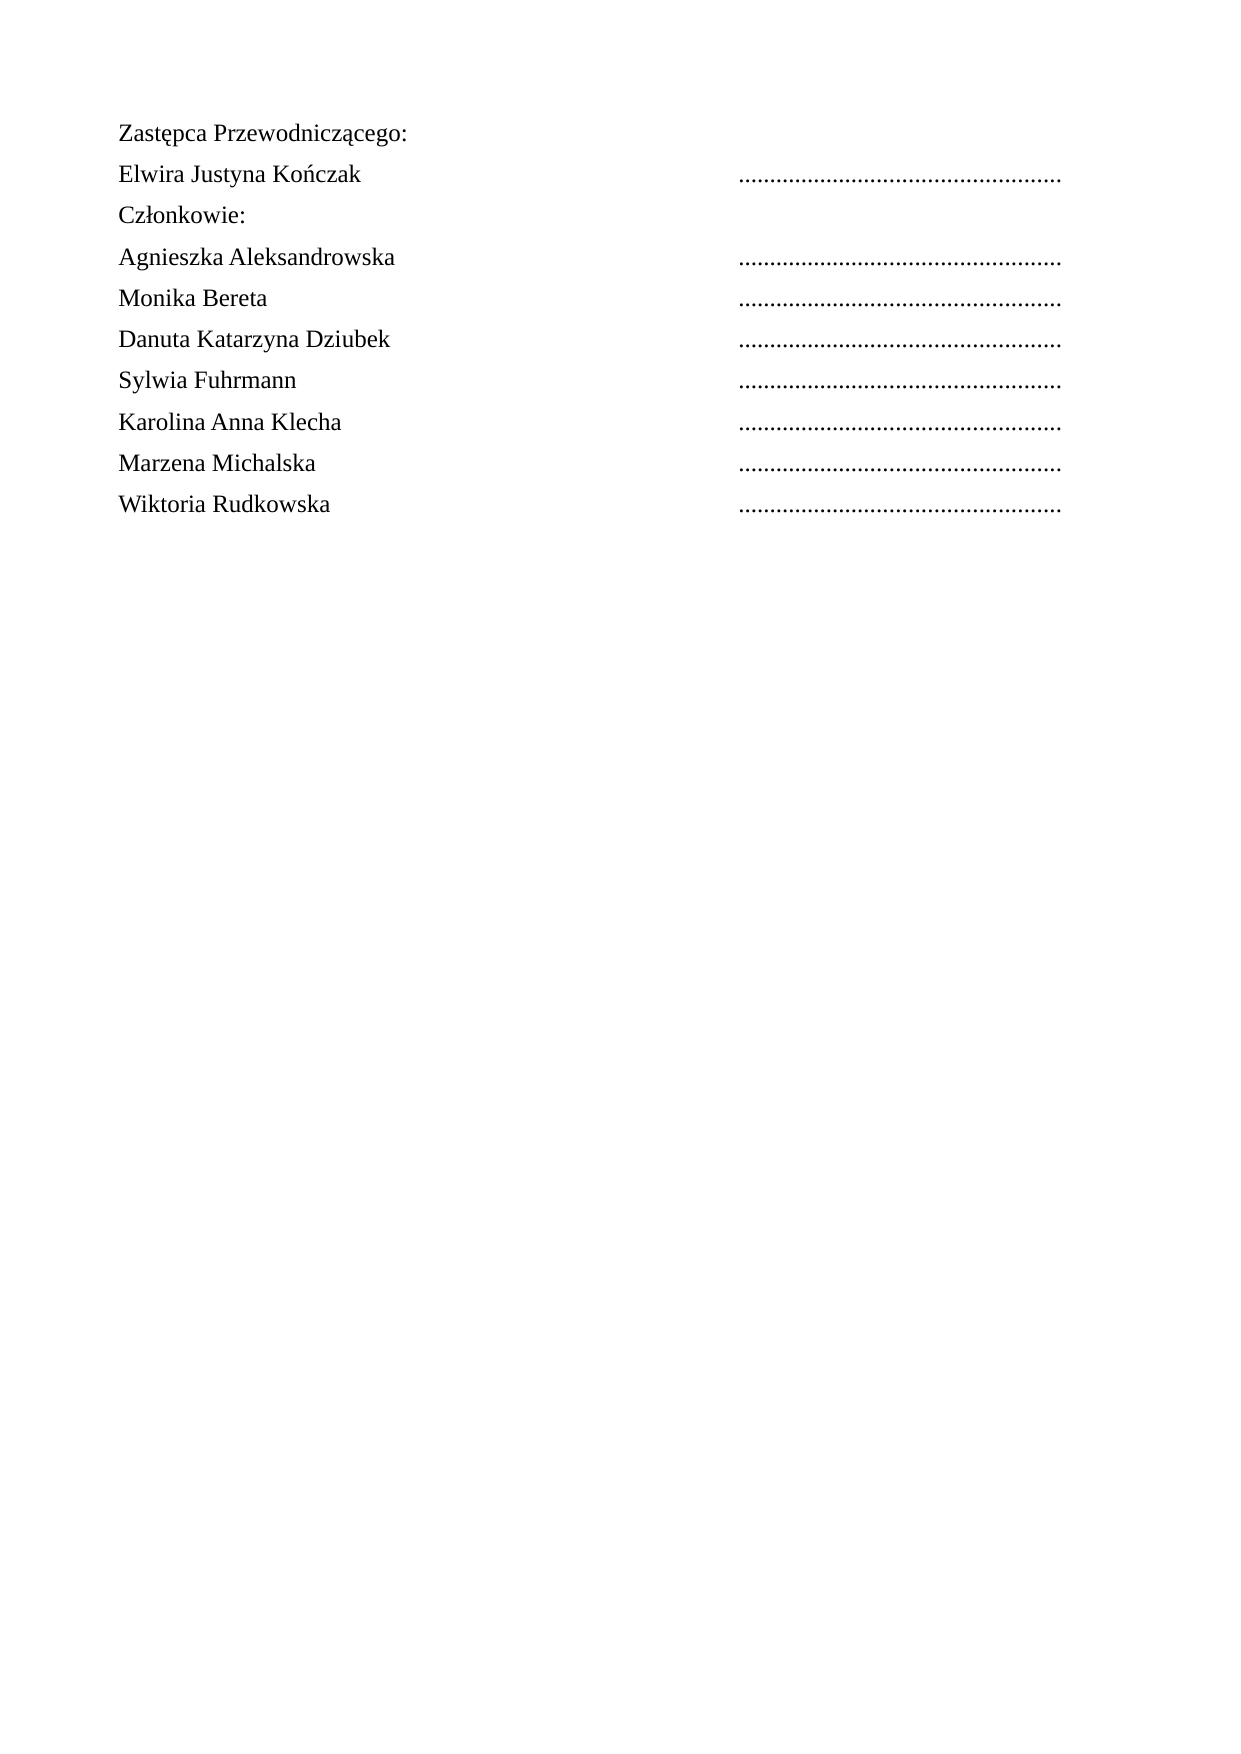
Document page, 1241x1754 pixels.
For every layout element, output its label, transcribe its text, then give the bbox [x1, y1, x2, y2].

text Karolina Anna Klecha [118, 407, 1122, 436]
text Sylwia Fuhrmann [118, 366, 1122, 394]
text Danuta Katarzyna Dziubek [118, 324, 1122, 353]
text Monika Bereta [118, 283, 1122, 312]
text Wiktoria Rudkowska [118, 489, 1122, 518]
text Członkowie: [118, 201, 1122, 229]
text Elwira Justyna Kończak [118, 159, 1122, 188]
text Zastępca Przewodniczącego: [118, 118, 1122, 147]
text Marzena Michalska [118, 448, 1122, 477]
text Agnieszka Aleksandrowska [118, 242, 1122, 271]
